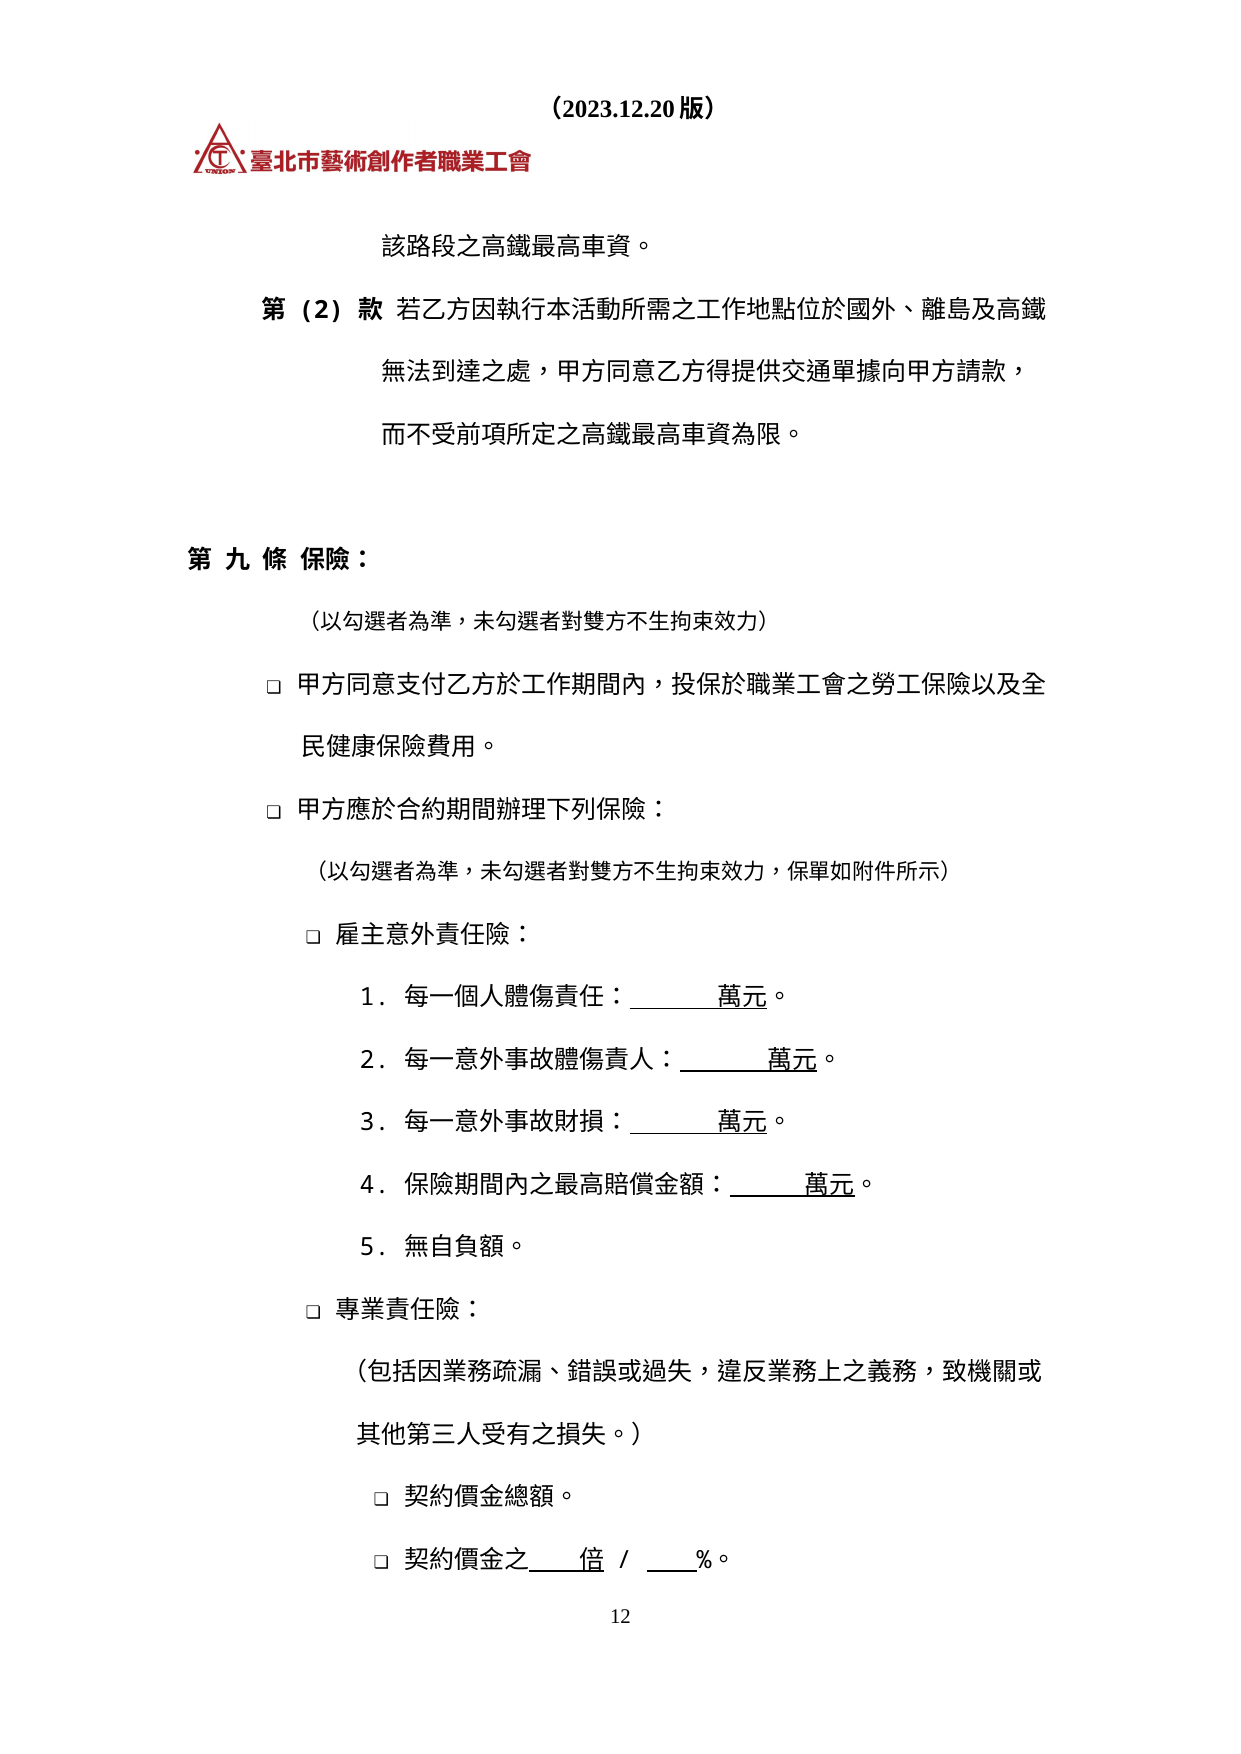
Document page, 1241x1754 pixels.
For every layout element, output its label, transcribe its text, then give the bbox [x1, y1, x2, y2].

text 該路段之高鐵最高車資。 [261, 203, 1053, 266]
text 4. 保險期間內之最高賠償金額： 萬元。 [359, 1141, 1053, 1203]
text （包括因業務疏漏、錯誤或過失，違反業務上之義務，致機關或其他第三人受有之損失。） [342, 1328, 1053, 1453]
text 1. 每一個人體傷責任： 萬元。 [359, 953, 1053, 1016]
text ❏ 甲方同意支付乙方於工作期間內，投保於職業工會之勞工保險以及全民健康保險費用。 [266, 641, 1053, 766]
text 3. 每一意外事故財損： 萬元。 [359, 1078, 1053, 1141]
text ❏ 甲方應於合約期間辦理下列保險： [266, 766, 1053, 828]
text （以勾選者為準，未勾選者對雙方不生拘束效力） [298, 578, 1053, 641]
text 5. 無自負額。 [359, 1203, 1053, 1266]
text ❏ 專業責任險： [306, 1266, 1053, 1328]
text 2. 每一意外事故體傷責人： 萬元。 [359, 1016, 1053, 1078]
text ❏ 契約價金之 倍 / %。 [374, 1516, 1053, 1578]
text 第 (2) 款 若乙方因執行本活動所需之工作地點位於國外、離島及高鐵無法到達之處，甲方同意乙方得提供交通單據向甲方請款，而不受前項所定之高鐵最高車資為限。 [261, 266, 1053, 453]
text 第 九 條 保險： [187, 516, 1053, 578]
text ❏ 雇主意外責任險： [306, 891, 1053, 953]
text ❏ 契約價金總額。 [374, 1453, 1053, 1516]
text （以勾選者為準，未勾選者對雙方不生拘束效力，保單如附件所示） [306, 828, 1053, 891]
